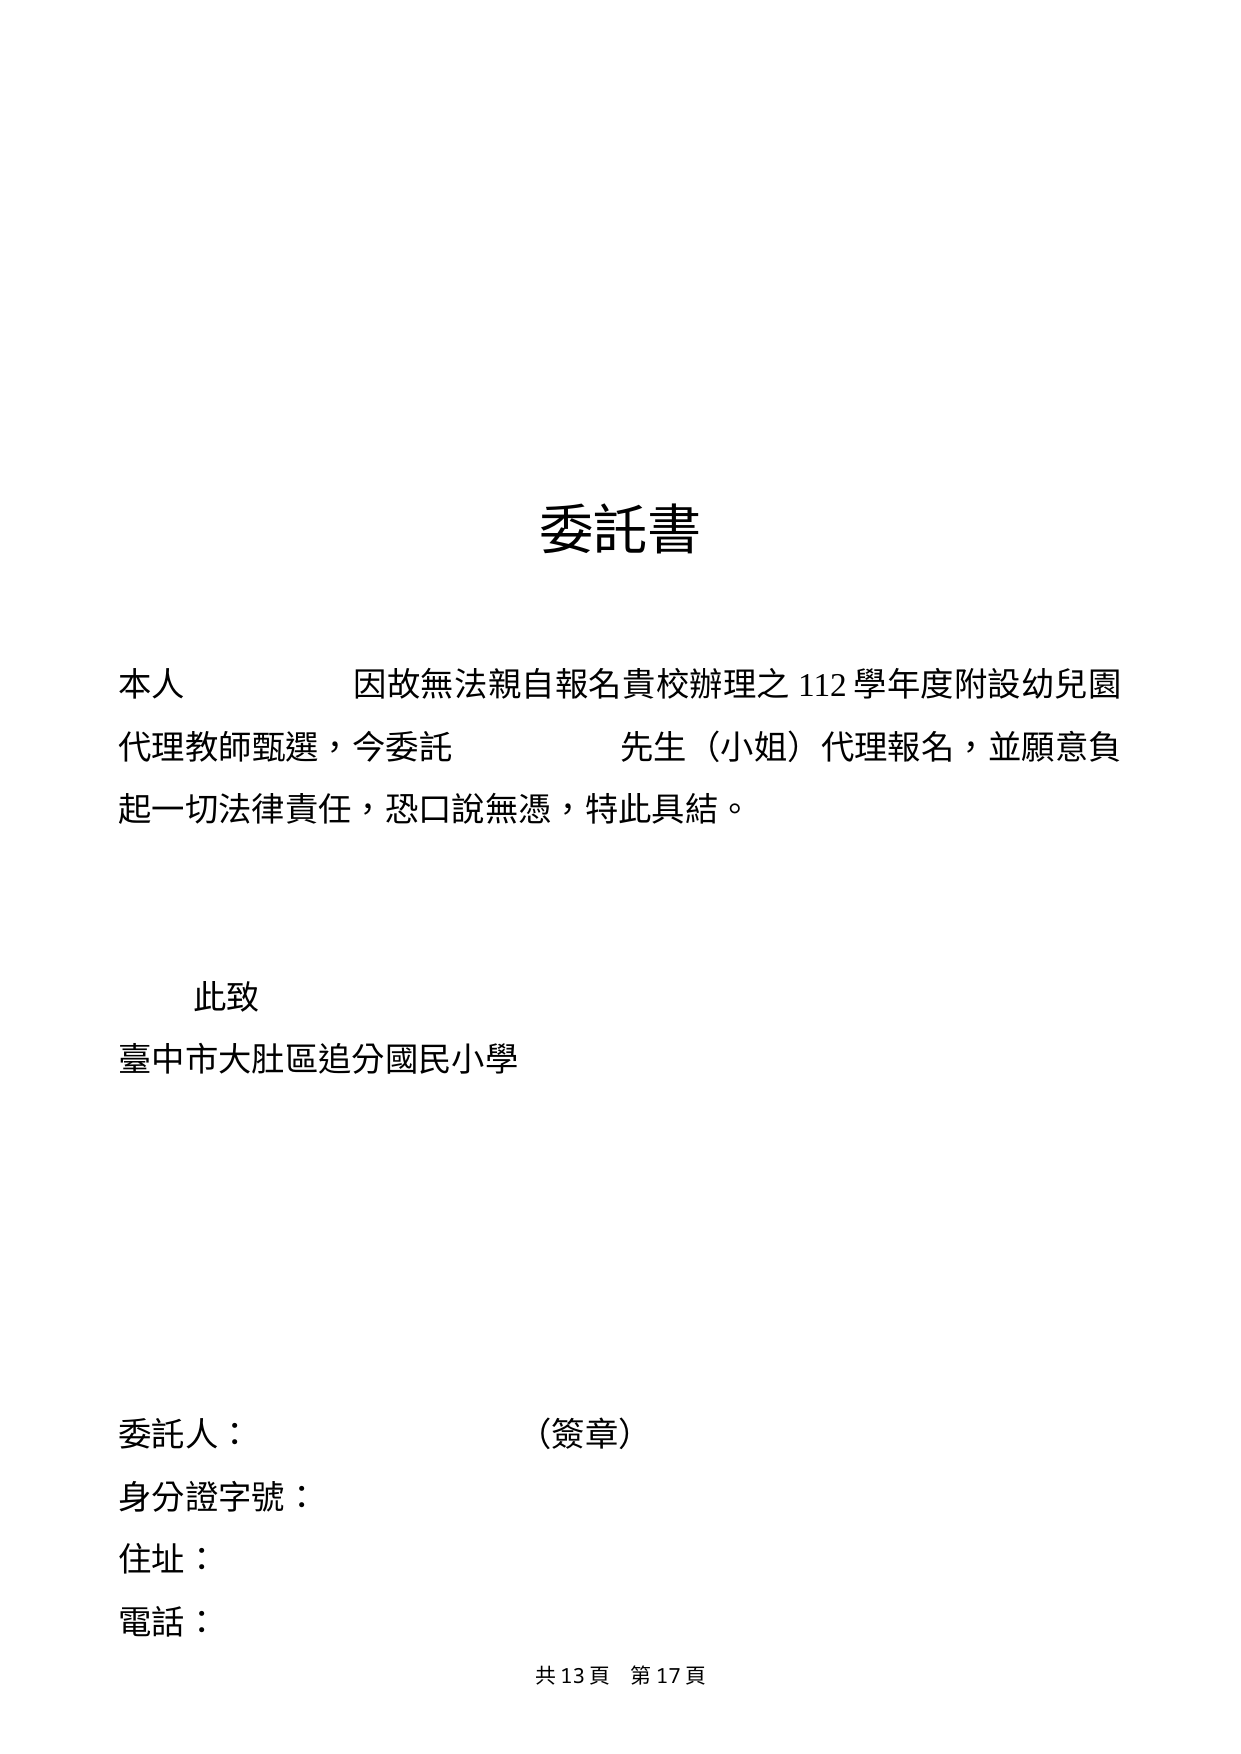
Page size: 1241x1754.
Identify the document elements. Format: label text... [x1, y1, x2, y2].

text 身分證字號： [118, 1453, 1122, 1516]
text 委託書 [118, 453, 1122, 578]
text 電話： [118, 1578, 1122, 1641]
text 本人 因故無法親自報名貴校辦理之112學年度附設幼兒園代理教師甄選，今委託 先生（小姐）代理報名，並願意負起一切法律責任，恐口說無憑，特此具結。 [118, 641, 1122, 828]
text 委託人： （簽章） [118, 1391, 1122, 1453]
text 此致 [118, 953, 1122, 1016]
text 住址： [118, 1516, 1122, 1578]
text 臺中市大肚區追分國民小學 [118, 1016, 1122, 1078]
